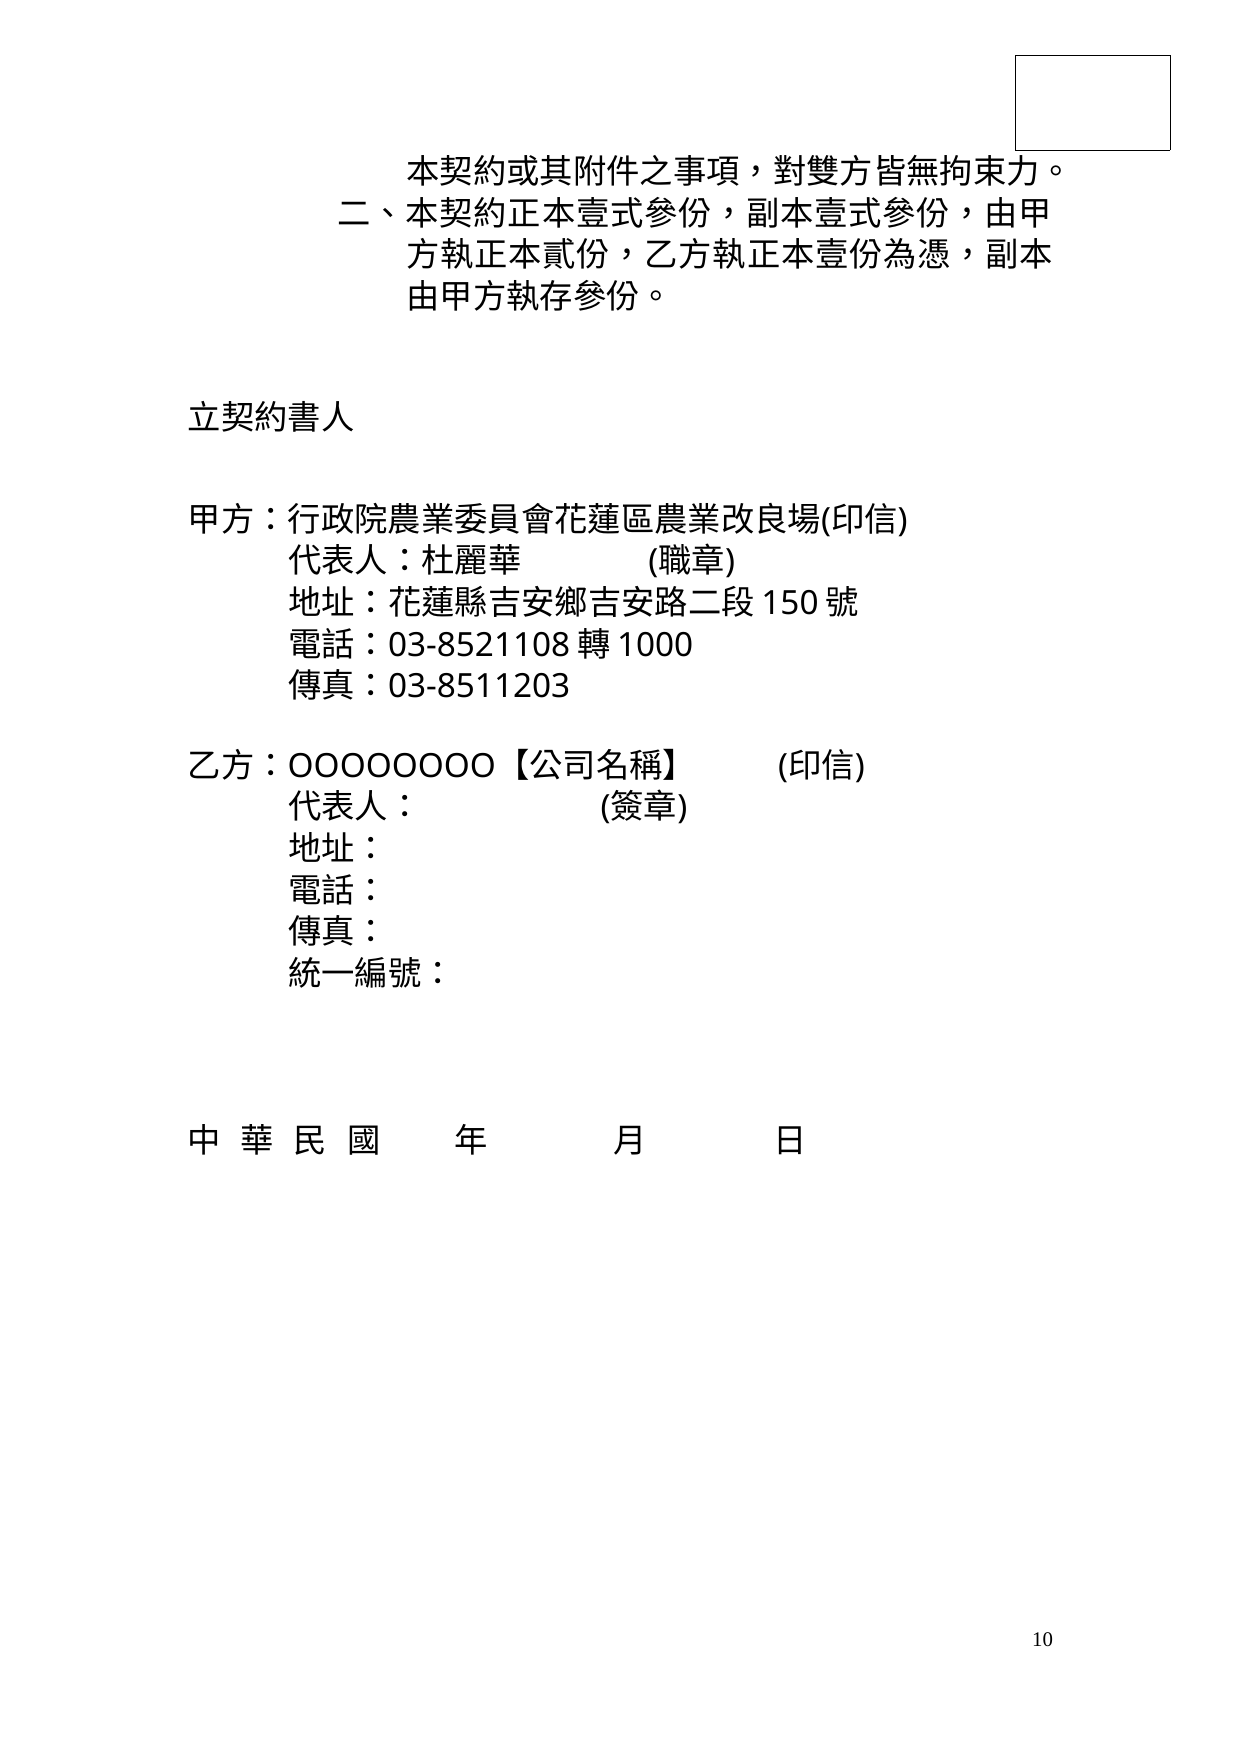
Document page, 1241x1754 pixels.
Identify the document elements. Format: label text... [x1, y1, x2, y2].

text 地址： [187, 827, 1053, 869]
text 二、本契約正本壹式參份，副本壹式參份，由甲方執正本貳份，乙方執正本壹份為憑，副本由甲方執存參份。 [337, 192, 1053, 317]
text 中華民國 年 月 日 [187, 1119, 1053, 1160]
text 電話：03-8521108轉1000 [187, 623, 1053, 664]
text 傳真：03-8511203 [187, 664, 1053, 706]
text 電話： [187, 869, 1053, 910]
text 乙方：OOOOOOOO【公司名稱】 (印信) [187, 744, 1053, 785]
text 立契約書人 [187, 396, 1053, 437]
text 統一編號： [187, 952, 1053, 994]
text 地址：花蓮縣吉安鄉吉安路二段150號 [187, 581, 1053, 623]
text 代表人： (簽章) [187, 785, 1053, 827]
text 一、本契約及其附件構成雙方對本案完整的合意。任何於本契約生效前經雙方協議而未記載於本契約或其附件之事項，對雙方皆無拘束力。 [337, 150, 1053, 192]
text 代表人：杜麗華 (職章) [187, 539, 1053, 581]
text 傳真： [187, 910, 1053, 952]
text 甲方：行政院農業委員會花蓮區農業改良場(印信) [187, 498, 1053, 539]
